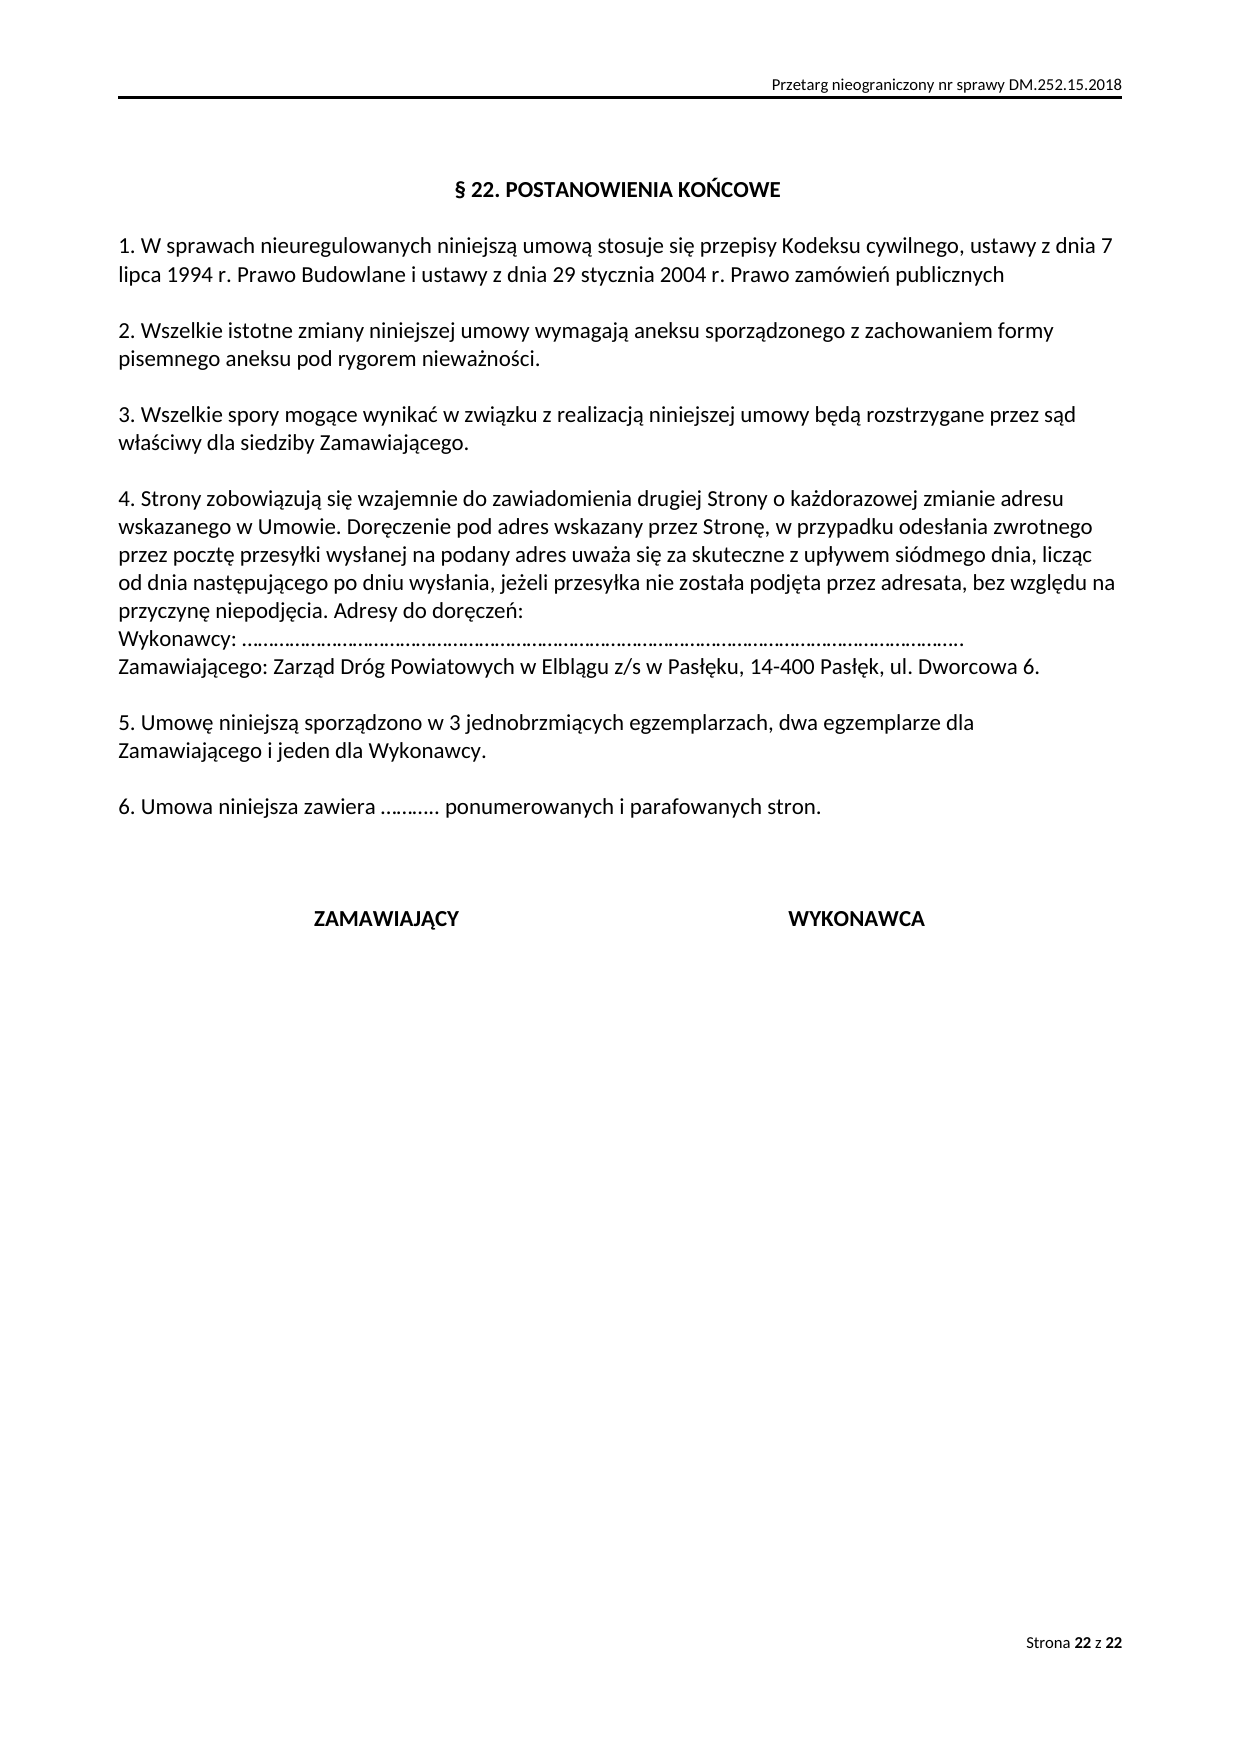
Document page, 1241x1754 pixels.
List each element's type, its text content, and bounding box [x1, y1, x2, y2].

text Wykonawcy: ……………………………………………………………………………………………………………………….. [118, 624, 1122, 652]
text 4. Strony zobowiązują się wzajemnie do zawiadomienia drugiej Strony o każdorazowej zmianie adresu wskazanego w Umowie. Doręczenie pod adres wskazany przez Stronę, w przypadku odesłania zwrotnego przez pocztę przesyłki wysłanej na podany adres uważa się za skuteczne z upływem siódmego dnia, licząc od dnia następującego po dniu wysłania, jeżeli przesyłka nie została podjęta przez adresata, bez względu na przyczynę niepodjęcia. Adresy do doręczeń: [118, 484, 1122, 624]
text ZAMAWIAJĄCY WYKONAWCA [118, 904, 1122, 932]
text 6. Umowa niniejsza zawiera ……….. ponumerowanych i parafowanych stron. [118, 792, 1122, 820]
text 5. Umowę niniejszą sporządzono w 3 jednobrzmiących egzemplarzach, dwa egzemplarze dla Zamawiającego i jeden dla Wykonawcy. [118, 708, 1122, 764]
text § 22. POSTANOWIENIA KOŃCOWE [118, 176, 1122, 204]
text 2. Wszelkie istotne zmiany niniejszej umowy wymagają aneksu sporządzonego z zachowaniem formy pisemnego aneksu pod rygorem nieważności. [118, 316, 1122, 372]
text 1. W sprawach nieuregulowanych niniejszą umową stosuje się przepisy Kodeksu cywilnego, ustawy z dnia 7 lipca 1994 r. Prawo Budowlane i ustawy z dnia 29 stycznia 2004 r. Prawo zamówień publicznych [118, 232, 1122, 288]
text Zamawiającego: Zarząd Dróg Powiatowych w Elblągu z/s w Pasłęku, 14-400 Pasłęk, ul. Dworcowa 6. [118, 652, 1122, 680]
text 3. Wszelkie spory mogące wynikać w związku z realizacją niniejszej umowy będą rozstrzygane przez sąd właściwy dla siedziby Zamawiającego. [118, 400, 1122, 456]
